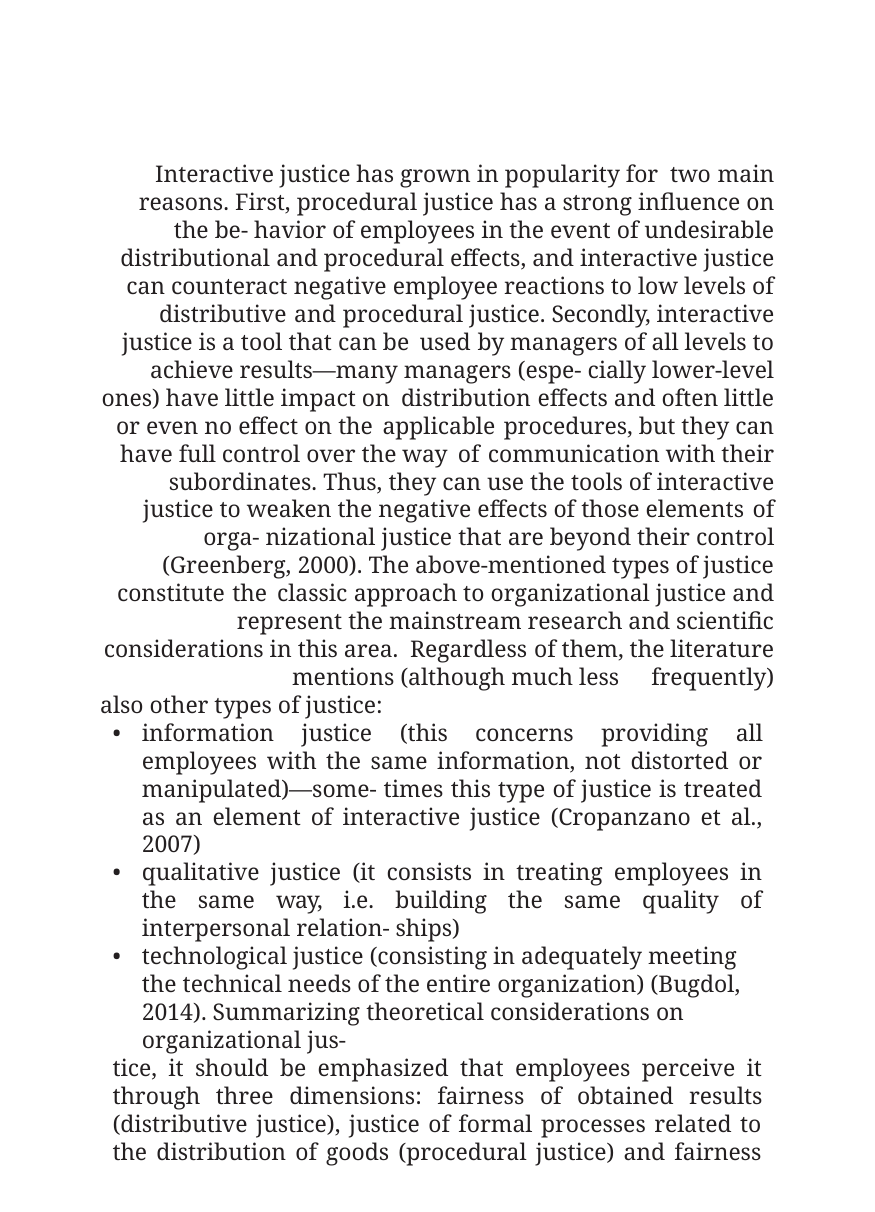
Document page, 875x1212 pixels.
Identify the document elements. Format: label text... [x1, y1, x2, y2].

list information justice (this concerns providing all employees with the same information, not distorted or manipulated)—some- times this type of justice is treated as an element of interactive justice (Cropanzano et al., 2007) [112, 719, 763, 858]
list technological justice (consisting in adequately meeting the technical needs of the entire organization) (Bugdol, 2014). Summarizing theoretical considerations on organizational jus- [112, 942, 762, 1054]
text also other types of justice: [100, 691, 774, 719]
list qualitative justice (it consists in treating employees in the same way, i.e. building the same quality of interpersonal relation- ships) [112, 858, 762, 942]
text Interactive justice has grown in popularity for two main reasons. First, procedural justice has a strong influence on the be- havior of employees in the event of undesirable distributional and procedural effects, and interactive justice can counteract negative employee reactions to low levels of distributive and procedural justice. Secondly, interactive justice is a tool that can be used by managers of all levels to achieve results—many managers (espe- cially lower-level ones) have little impact on distribution effects and often little or even no effect on the applicable procedures, but they can have full control over the way of communication with their subordinates. Thus, they can use the tools of interactive justice to weaken the negative effects of those elements of orga- nizational justice that are beyond their control (Greenberg, 2000). The above-mentioned types of justice constitute the classic approach to organizational justice and represent the mainstream research and scientific considerations in this area. Regardless of them, the literature mentions (although much less frequently) [100, 161, 774, 691]
text tice, it should be emphasized that employees perceive it through three dimensions: fairness of obtained results (distributive justice), justice of formal processes related to the distribution of goods (procedural justice) and fairness [112, 1054, 762, 1166]
